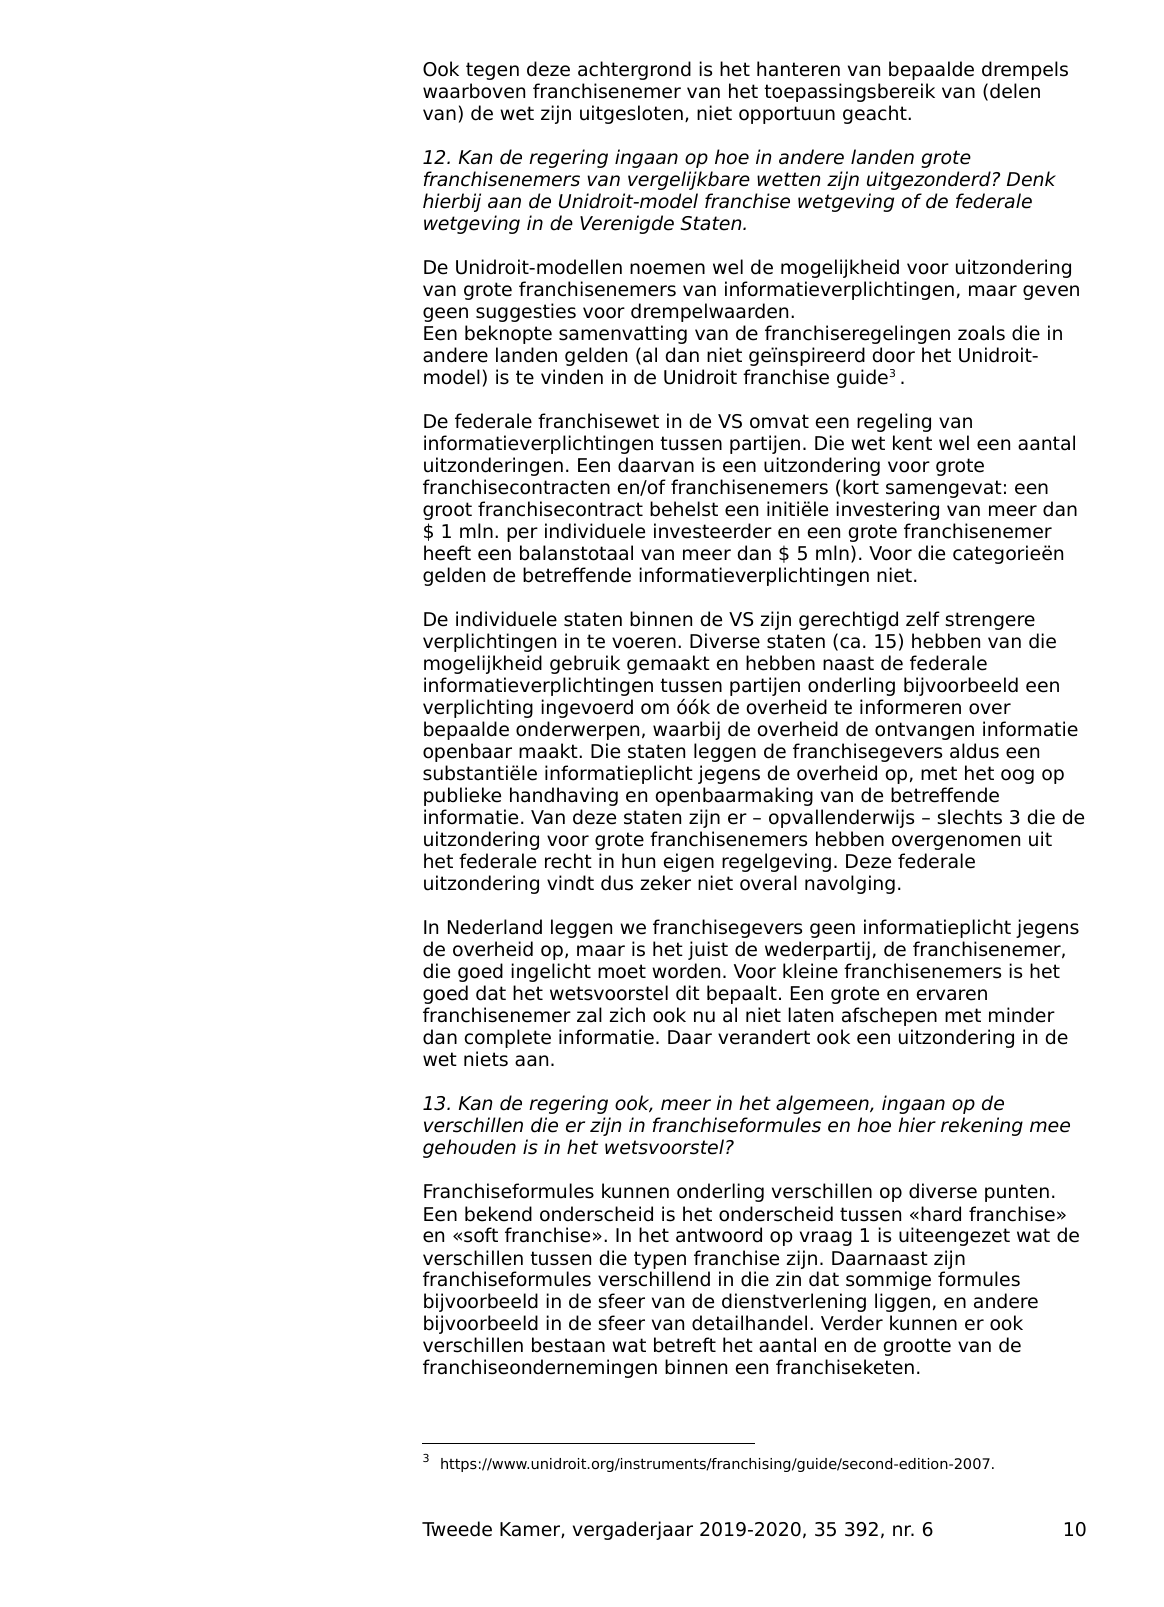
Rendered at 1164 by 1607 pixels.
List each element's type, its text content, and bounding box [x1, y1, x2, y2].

text Ook tegen deze achtergrond is het hanteren van bepaalde drempels waarboven franchisenemer van het toepassingsbereik van (delen van) de wet zijn uitgesloten, niet opportuun geacht. [422, 59, 1087, 125]
text Franchiseformules kunnen onderling verschillen op diverse punten. Een bekend onderscheid is het onderscheid tussen «hard franchise» en «soft franchise». In het antwoord op vraag 1 is uiteengezet wat de verschillen tussen die typen franchise zijn. Daarnaast zijn franchiseformules verschillend in die zin dat sommige formules bijvoorbeeld in de sfeer van de dienstverlening liggen, en andere bijvoorbeeld in de sfeer van detailhandel. Verder kunnen er ook verschillen bestaan wat betreft het aantal en de grootte van de franchiseondernemingen binnen een franchiseketen. [422, 1181, 1087, 1379]
text Een beknopte samenvatting van de franchiseregelingen zoals die in andere landen gelden (al dan niet geïnspireerd door het Unidroit-model) is te vinden in de Unidroit franchise guide. [422, 323, 1087, 389]
text De federale franchisewet in de VS omvat een regeling van informatieverplichtingen tussen partijen. Die wet kent wel een aantal uitzonderingen. Een daarvan is een uitzondering voor grote franchisecontracten en/of franchisenemers (kort samengevat: een groot franchisecontract behelst een initiële investering van meer dan $ 1 mln. per individuele investeerder en een grote franchisenemer heeft een balanstotaal van meer dan $ 5 mln). Voor die categorieën gelden de betreffende informatieverplichtingen niet. [422, 411, 1087, 587]
text De individuele staten binnen de VS zijn gerechtigd zelf strengere verplichtingen in te voeren. Diverse staten (ca. 15) hebben van die mogelijkheid gebruik gemaakt en hebben naast de federale informatieverplichtingen tussen partijen onderling bijvoorbeeld een verplichting ingevoerd om óók de overheid te informeren over bepaalde onderwerpen, waarbij de overheid de ontvangen informatie openbaar maakt. Die staten leggen de franchisegevers aldus een substantiële informatieplicht jegens de overheid op, met het oog op publieke handhaving en openbaarmaking van de betreffende informatie. Van deze staten zijn er – opvallenderwijs – slechts 3 die de uitzondering voor grote franchisenemers hebben overgenomen uit het federale recht in hun eigen regelgeving. Deze federale uitzondering vindt dus zeker niet overal navolging. [422, 609, 1087, 895]
text 12. Kan de regering ingaan op hoe in andere landen grote franchisenemers van vergelijkbare wetten zijn uitgezonderd? Denk hierbij aan de Unidroit-model franchise wetgeving of de federale wetgeving in de Verenigde Staten. [422, 147, 1087, 235]
text De Unidroit-modellen noemen wel de mogelijkheid voor uitzondering van grote franchisenemers van informatieverplichtingen, maar geven geen suggesties voor drempelwaarden. [422, 257, 1087, 323]
text In Nederland leggen we franchisegevers geen informatieplicht jegens de overheid op, maar is het juist de wederpartij, de franchisenemer, die goed ingelicht moet worden. Voor kleine franchisenemers is het goed dat het wetsvoorstel dit bepaalt. Een grote en ervaren franchisenemer zal zich ook nu al niet laten afschepen met minder dan complete informatie. Daar verandert ook een uitzondering in de wet niets aan. [422, 917, 1087, 1071]
text https://www.unidroit.org/instruments/franchising/guide/second-edition-2007. [422, 1452, 1087, 1474]
text 13. Kan de regering ook, meer in het algemeen, ingaan op de verschillen die er zijn in franchiseformules en hoe hier rekening mee gehouden is in het wetsvoorstel? [422, 1093, 1087, 1159]
